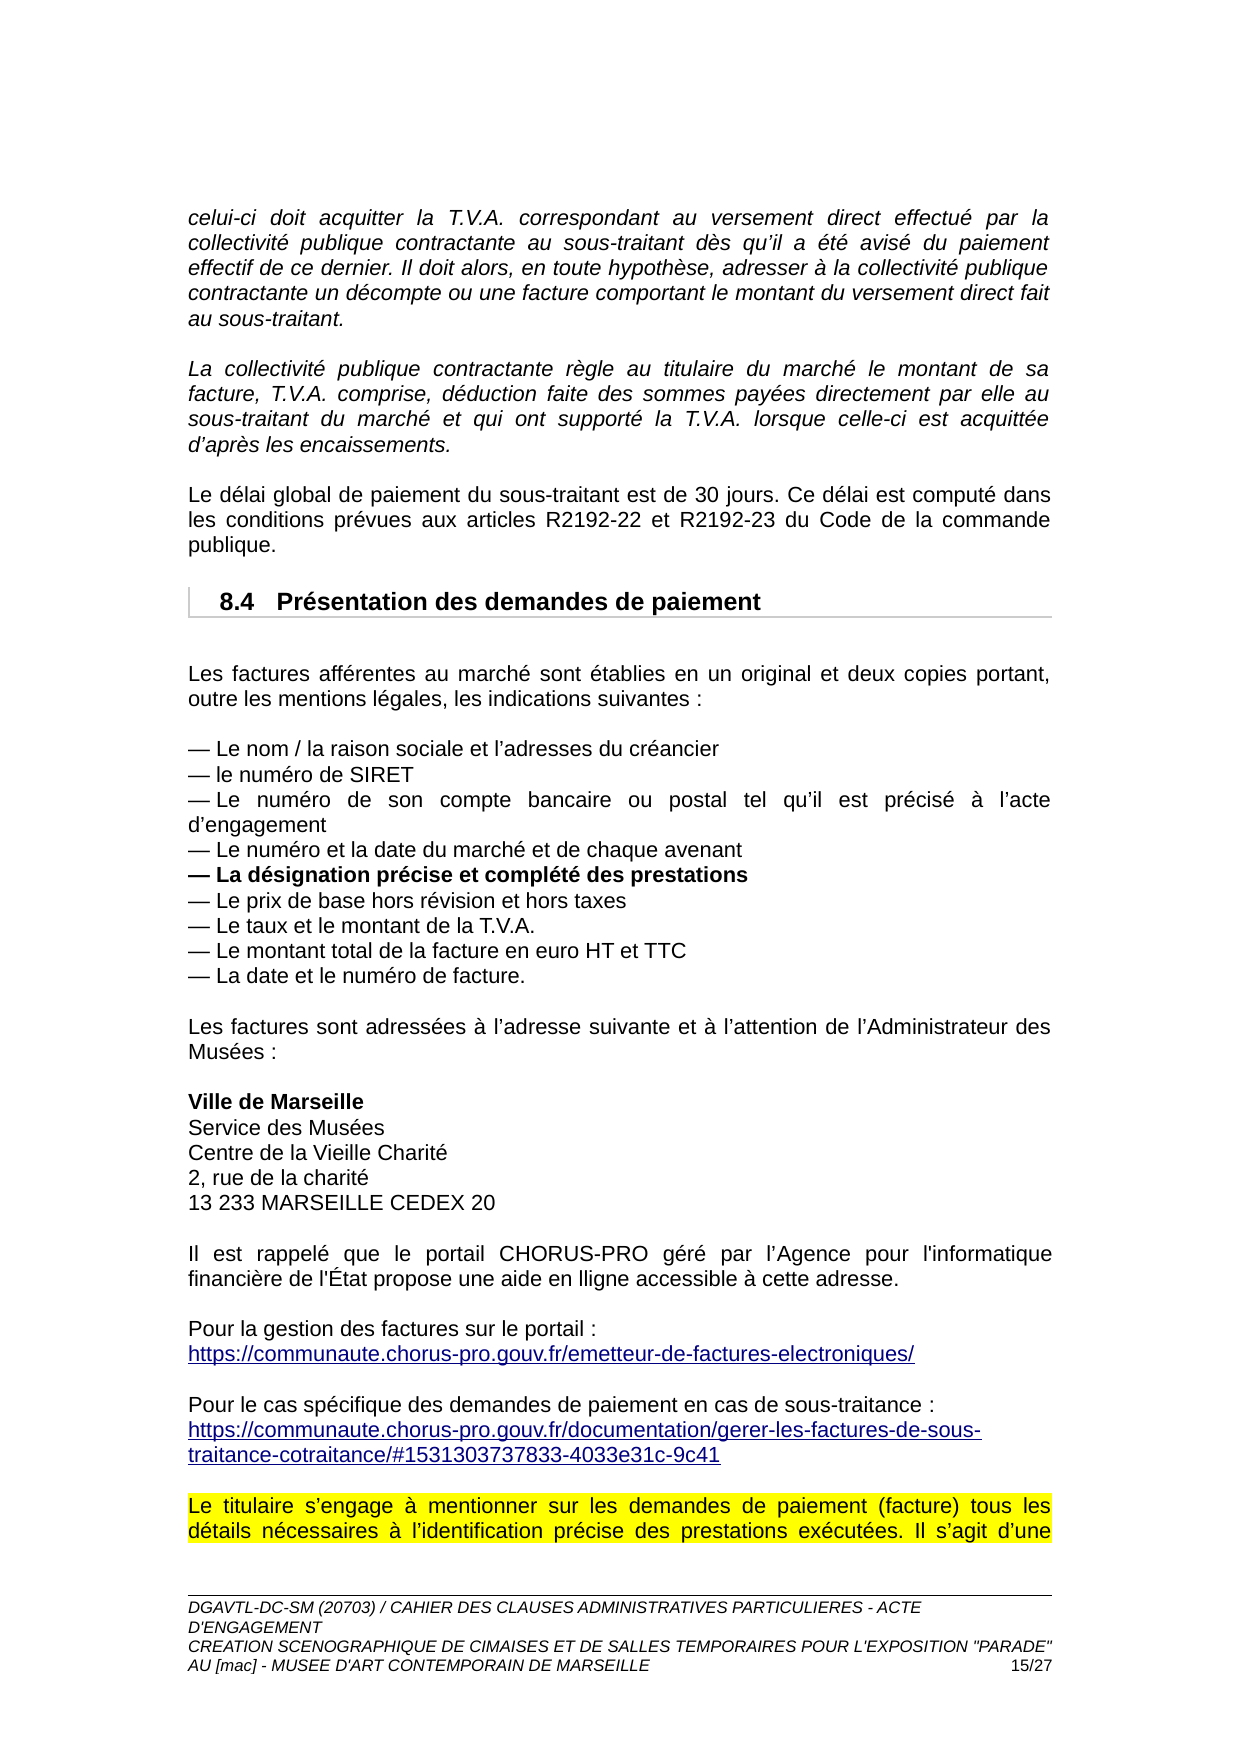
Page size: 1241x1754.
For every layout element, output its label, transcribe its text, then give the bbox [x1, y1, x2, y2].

text Il est rappelé que le portail CHORUS-PRO géré par l’Agence pour l'informatique financière de l'État propose une aide en lligne accessible à cette adresse. [188, 1241, 1052, 1291]
text 2, rue de la charité [188, 1165, 1052, 1190]
text — Le prix de base hors révision et hors taxes [188, 888, 1052, 913]
text https://communaute.chorus-pro.gouv.fr/emetteur-de-factures-electroniques/ [188, 1341, 1052, 1367]
text La collectivité publique contractante règle au titulaire du marché le montant de sa facture, T.V.A. comprise, déduction faite des sommes payées directement par elle au sous-traitant du marché et qui ont supporté la T.V.A. lorsque celle-ci est acquittée d’après les encaissements. [188, 356, 1052, 457]
text — Le nom / la raison sociale et l’adresses du créancier [188, 736, 1052, 762]
text Service des Musées [188, 1114, 1052, 1140]
text Centre de la Vieille Charité [188, 1140, 1052, 1165]
text — La date et le numéro de facture. [188, 963, 1052, 988]
text — Le montant total de la facture en euro HT et TTC [188, 938, 1052, 963]
text — Le numéro et la date du marché et de chaque avenant [188, 837, 1052, 862]
text Les factures afférentes au marché sont établies en un original et deux copies portant, outre les mentions légales, les indications suivantes : [188, 661, 1052, 711]
text — Le numéro de son compte bancaire ou postal tel qu’il est précisé à l’acte d’engagement [188, 787, 1052, 837]
text Le titulaire s’engage à mentionner sur les demandes de paiement (facture) tous les détails nécessaires à l’identification précise des prestations exécutées. Il s’agit d’une [188, 1493, 1052, 1543]
text Ville de Marseille [188, 1089, 1052, 1114]
subtitle Présentation des demandes de paiement [190, 587, 1052, 616]
text — Le taux et le montant de la T.V.A. [188, 913, 1052, 938]
text — La désignation précise et complété des prestations [188, 862, 1052, 888]
text https://communaute.chorus-pro.gouv.fr/documentation/gerer-les-factures-de-sous-traitance-cotraitance/#1531303737833-4033e31c-9c41 [188, 1417, 1052, 1467]
text Pour la gestion des factures sur le portail : [188, 1316, 1052, 1341]
text — le numéro de SIRET [188, 762, 1052, 787]
text Le délai global de paiement du sous-traitant est de 30 jours. Ce délai est computé dans les conditions prévues aux articles R2192-22 et R2192-23 du Code de la commande publique. [188, 482, 1052, 557]
text 13 233 MARSEILLE CEDEX 20 [188, 1190, 1052, 1215]
text celui-ci doit acquitter la T.V.A. correspondant au versement direct effectué par la collectivité publique contractante au sous-traitant dès qu’il a été avisé du paiement effectif de ce dernier. Il doit alors, en toute hypothèse, adresser à la collectivité publique contractante un décompte ou une facture comportant le montant du versement direct fait au sous-traitant. [188, 204, 1052, 331]
text Pour le cas spécifique des demandes de paiement en cas de sous-traitance : [188, 1392, 1052, 1417]
text Les factures sont adressées à l’adresse suivante et à l’attention de l’Administrateur des Musées : [188, 1014, 1052, 1064]
